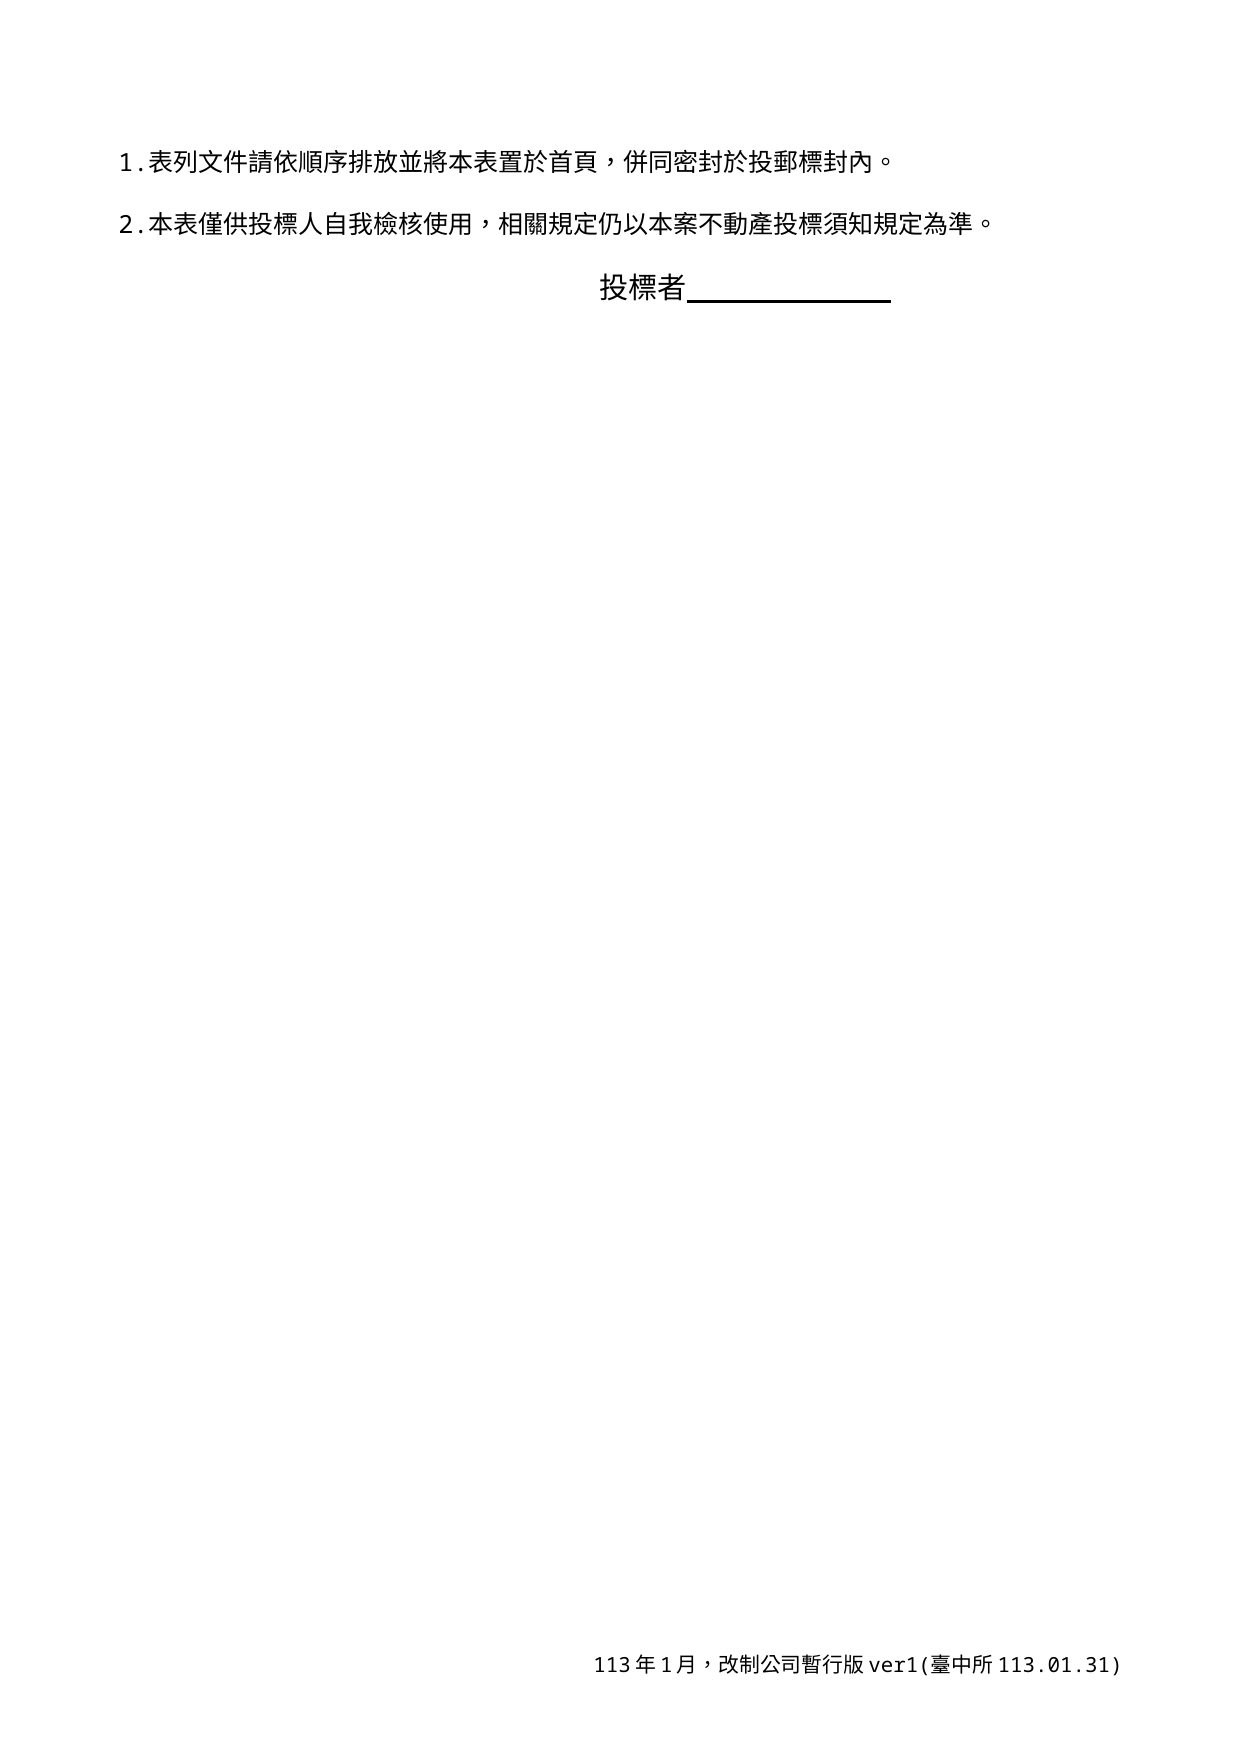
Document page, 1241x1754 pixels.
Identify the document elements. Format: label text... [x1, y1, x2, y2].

text 1.表列文件請依順序排放並將本表置於首頁，併同密封於投郵標封內。 [118, 119, 1122, 181]
text 投標者 [368, 244, 1122, 306]
text 2.本表僅供投標人自我檢核使用，相關規定仍以本案不動產投標須知規定為準。 [118, 181, 1122, 244]
